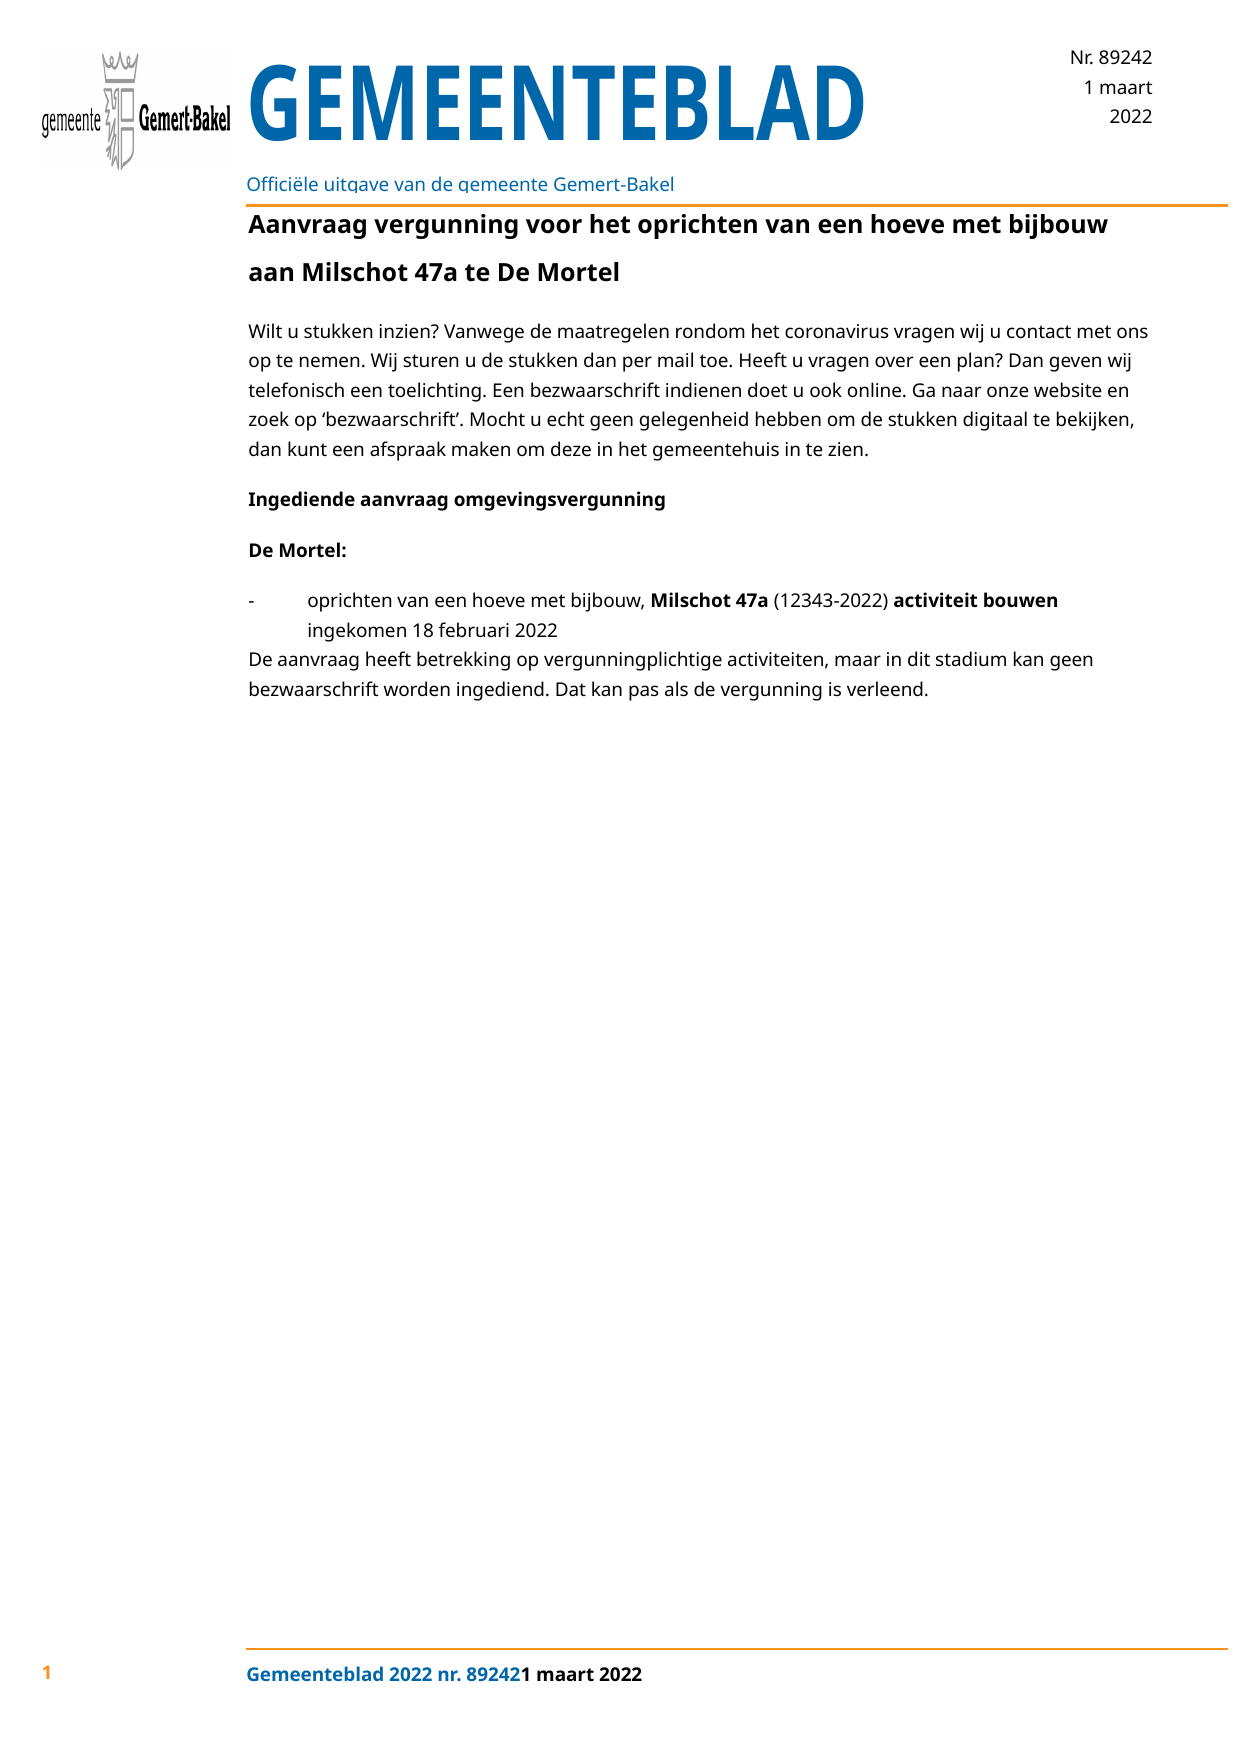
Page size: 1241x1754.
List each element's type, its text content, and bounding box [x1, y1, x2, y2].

text De aanvraag heeft betrekking op vergunningplichtige activiteiten, maar in dit stadium kan geen bezwaarschrift worden ingediend. Dat kan pas als de vergunning is verleend. [248, 647, 1152, 702]
text Ingediende aanvraag omgevingsvergunning [248, 487, 1152, 512]
text De Mortel: [248, 537, 1152, 563]
list oprichten van een hoeve met bijbouw, Milschot 47a (12343-2022) activiteit bouwen ingekomen 18 februari 2022 [248, 587, 1152, 643]
text Aanvraag vergunning voor het oprichten van een hoeve met bijbouw aan Milschot 47a te De Mortel [248, 207, 1152, 288]
picture [41, 47, 231, 172]
text Wilt u stukken inzien? Vanwege de maatregelen rondom het coronavirus vragen wij u contact met ons op te nemen. Wij sturen u de stukken dan per mail toe. Heeft u vragen over een plan? Dan geven wij telefonisch een toelichting. Een bezwaarschrift indienen doet u ook online. Ga naar onze website en zoek op ‘bezwaarschrift’. Mocht u echt geen gelegenheid hebben om de stukken digitaal te bekijken, dan kunt een afspraak maken om deze in het gemeentehuis in te zien. [248, 318, 1152, 462]
